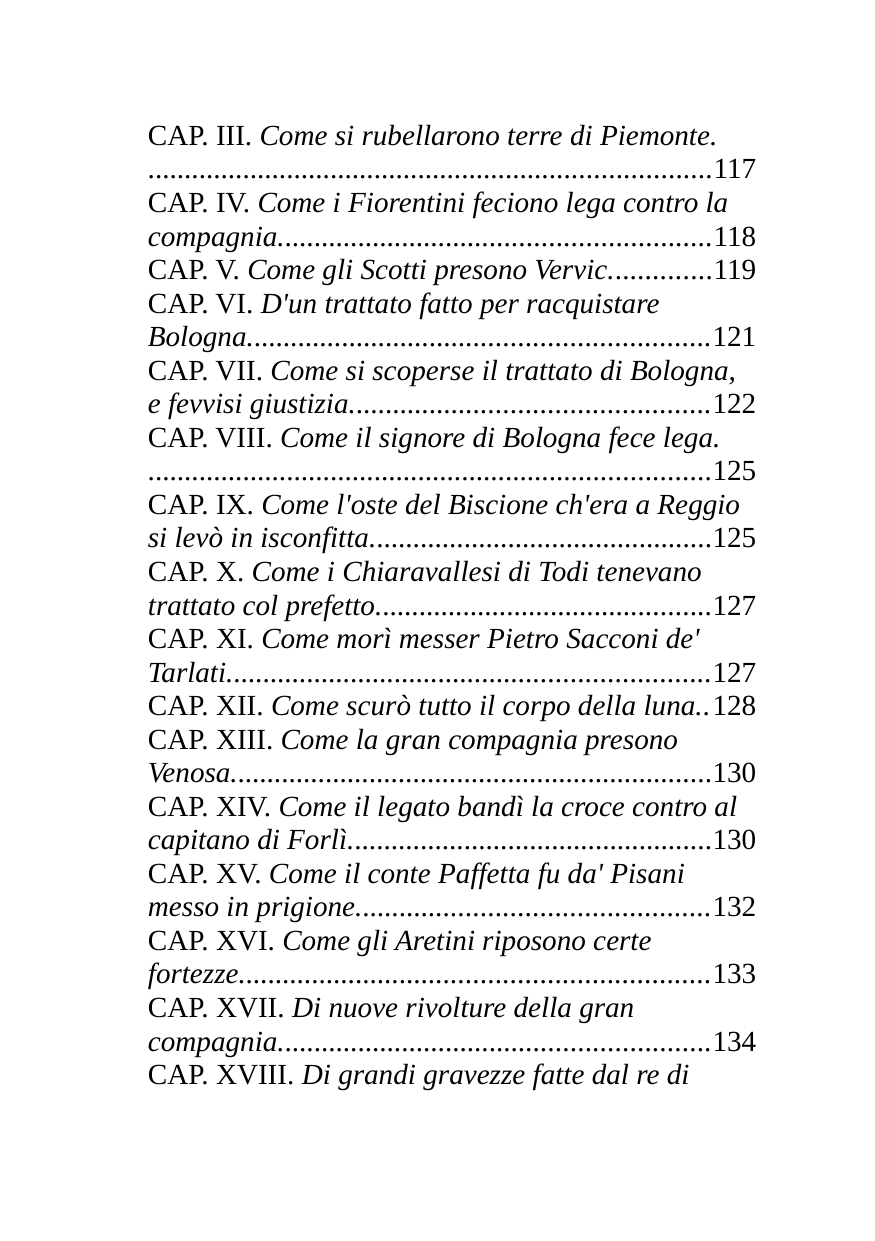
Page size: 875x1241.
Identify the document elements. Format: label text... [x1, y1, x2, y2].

text CAP. XV. Come il conte Paffetta fu da' Pisani messo in prigione. 132 [148, 856, 756, 923]
text CAP. VI. D'un trattato fatto per racquistare Bologna. 121 [148, 286, 756, 353]
text CAP. XVII. Di nuove rivolture della gran compagnia. 134 [148, 990, 756, 1057]
text CAP. VIII. Come il signore di Bologna fece lega. 125 [148, 420, 756, 487]
text CAP. XIV. Come il legato bandì la croce contro al capitano di Forlì. 130 [148, 789, 756, 856]
text CAP. XVIII. Di grandi gravezze fatte dal re di Francia nel suo reame. 136 [148, 1057, 756, 1091]
text CAP. XI. Come morì messer Pietro Sacconi de' Tarlati. 127 [148, 621, 756, 688]
text CAP. V. Come gli Scotti presono Vervic. 119 [148, 252, 756, 286]
text CAP. XVI. Come gli Aretini riposono certe fortezze. 133 [148, 923, 756, 990]
text CAP. XIII. Come la gran compagnia presono Venosa. 130 [148, 722, 756, 789]
text CAP. IV. Come i Fiorentini feciono lega contro la compagnia. 118 [148, 185, 756, 252]
text CAP. X. Come i Chiaravallesi di Todi tenevano trattato col prefetto. 127 [148, 554, 756, 621]
text CAP. XII. Come scurò tutto il corpo della luna. 128 [148, 688, 756, 722]
text CAP. III. Come si rubellarono terre di Piemonte. 117 [148, 118, 756, 185]
text CAP. IX. Come l'oste del Biscione ch'era a Reggio si levò in isconfitta. 125 [148, 487, 756, 554]
text CAP. VII. Come si scoperse il trattato di Bologna, e fevvisi giustizia. 122 [148, 353, 756, 420]
